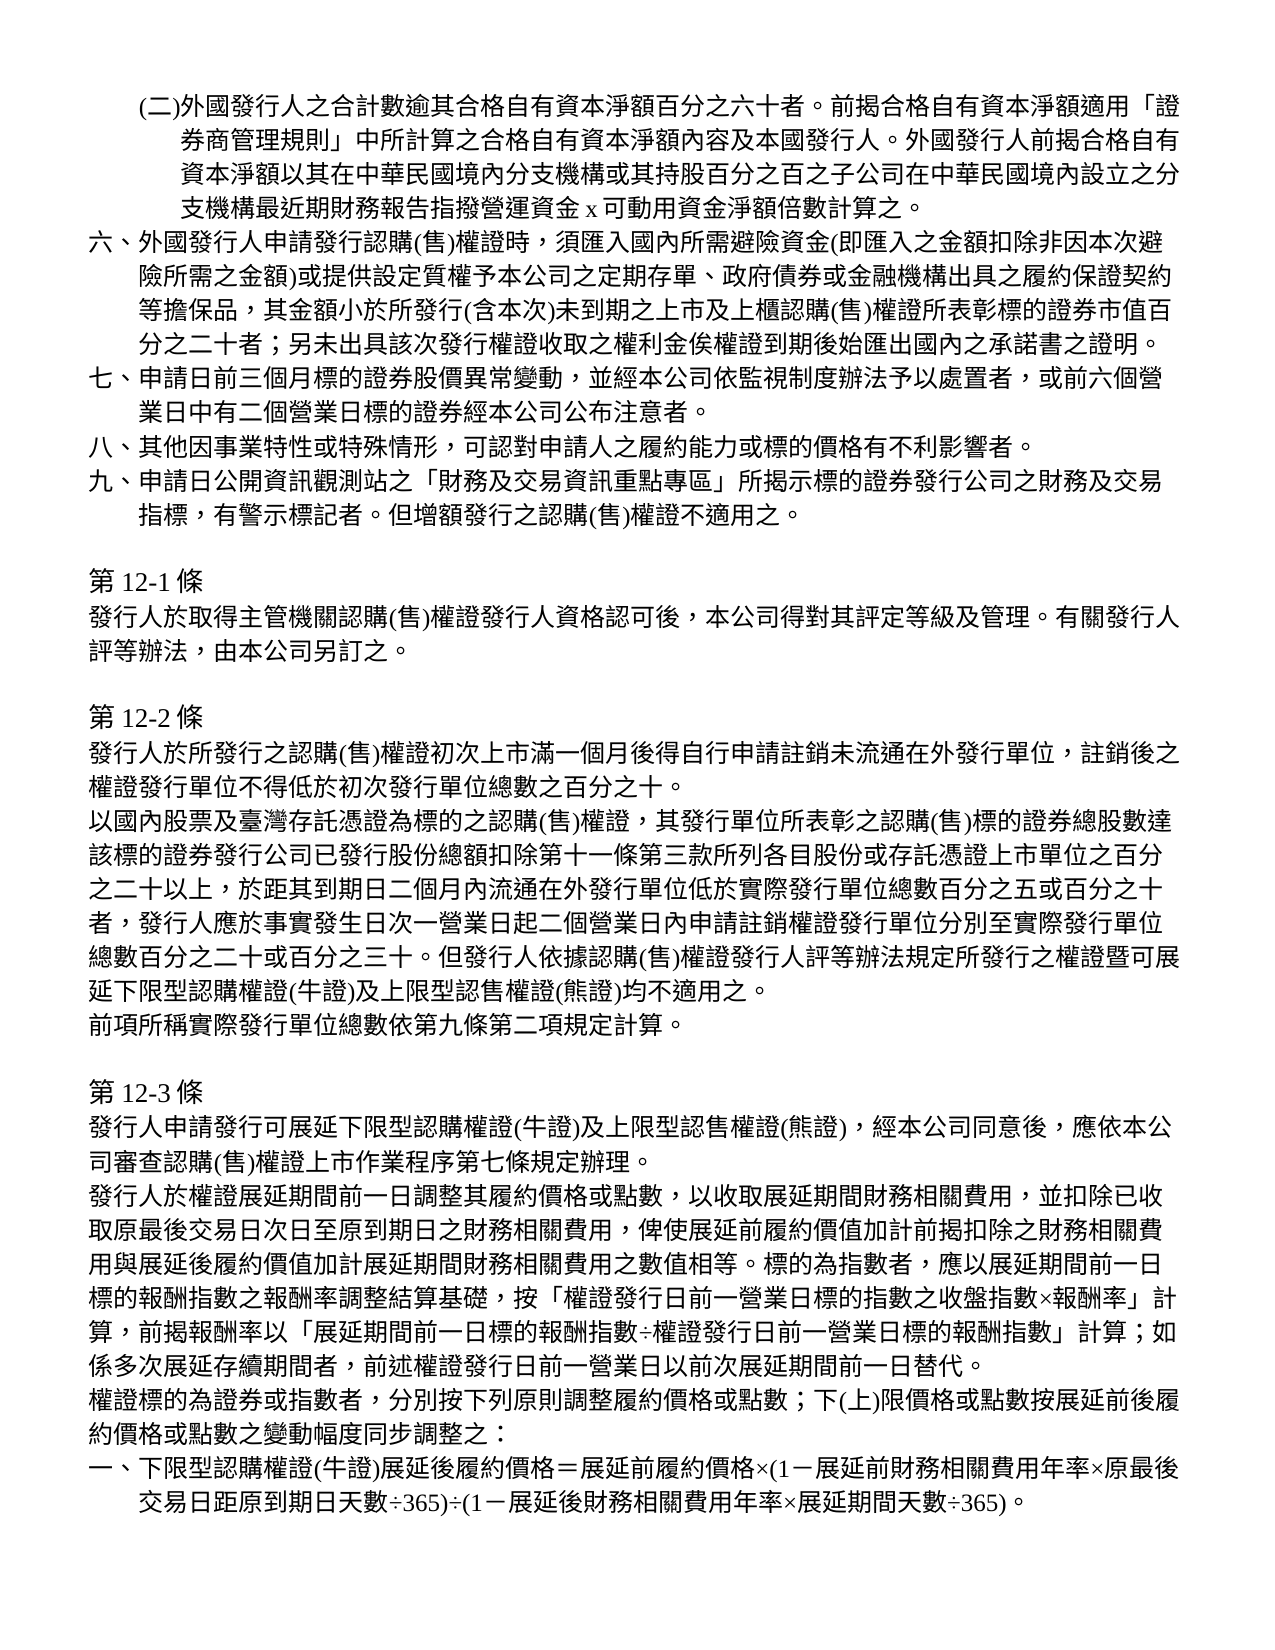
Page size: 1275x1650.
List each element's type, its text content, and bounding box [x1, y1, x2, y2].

text 第12-1條 [88, 562, 1186, 599]
text 前項所稱實際發行單位總數依第九條第二項規定計算。 [88, 1008, 1186, 1042]
text (二)外國發行人之合計數逾其合格自有資本淨額百分之六十者。前揭合格自有資本淨額適用「證券商管理規則」中所計算之合格自有資本淨額內容及本國發行人。外國發行人前揭合格自有資本淨額以其在中華民國境內分支機構或其持股百分之百之子公司在中華民國境內設立之分支機構最近期財務報告指撥營運資金x可動用資金淨額倍數計算之。 [139, 88, 1186, 225]
text 一、下限型認購權證(牛證)展延後履約價格＝展延前履約價格×(1－展延前財務相關費用年率×原最後交易日距原到期日天數÷365)÷(1－展延後財務相關費用年率×展延期間天數÷365)。 [88, 1451, 1186, 1519]
text 發行人於權證展延期間前一日調整其履約價格或點數，以收取展延期間財務相關費用，並扣除已收取原最後交易日次日至原到期日之財務相關費用，俾使展延前履約價值加計前揭扣除之財務相關費用與展延後履約價值加計展延期間財務相關費用之數值相等。標的為指數者，應以展延期間前一日標的報酬指數之報酬率調整結算基礎，按「權證發行日前一營業日標的指數之收盤指數×報酬率」計算，前揭報酬率以「展延期間前一日標的報酬指數÷權證發行日前一營業日標的報酬指數」計算；如係多次展延存續期間者，前述權證發行日前一營業日以前次展延期間前一日替代。 [88, 1178, 1186, 1383]
text 九、申請日公開資訊觀測站之「財務及交易資訊重點專區」所揭示標的證券發行公司之財務及交易指標，有警示標記者。但增額發行之認購(售)權證不適用之。 [88, 463, 1186, 531]
text 發行人於取得主管機關認購(售)權證發行人資格認可後，本公司得對其評定等級及管理。有關發行人評等辦法，由本公司另訂之。 [88, 599, 1186, 667]
text 發行人申請發行可展延下限型認購權證(牛證)及上限型認售權證(熊證)，經本公司同意後，應依本公司審查認購(售)權證上市作業程序第七條規定辦理。 [88, 1110, 1186, 1178]
text 第12-3條 [88, 1073, 1186, 1110]
text 八、其他因事業特性或特殊情形，可認對申請人之履約能力或標的價格有不利影響者。 [88, 429, 1186, 463]
text 六、外國發行人申請發行認購(售)權證時，須匯入國內所需避險資金(即匯入之金額扣除非因本次避險所需之金額)或提供設定質權予本公司之定期存單、政府債券或金融機構出具之履約保證契約等擔保品，其金額小於所發行(含本次)未到期之上市及上櫃認購(售)權證所表彰標的證券市值百分之二十者；另未出具該次發行權證收取之權利金俟權證到期後始匯出國內之承諾書之證明。 [88, 225, 1186, 361]
text 權證標的為證券或指數者，分別按下列原則調整履約價格或點數；下(上)限價格或點數按展延前後履約價格或點數之變動幅度同步調整之： [88, 1383, 1186, 1451]
text 第12-2條 [88, 699, 1186, 736]
text 以國內股票及臺灣存託憑證為標的之認購(售)權證，其發行單位所表彰之認購(售)標的證券總股數達該標的證券發行公司已發行股份總額扣除第十一條第三款所列各目股份或存託憑證上市單位之百分之二十以上，於距其到期日二個月內流通在外發行單位低於實際發行單位總數百分之五或百分之十者，發行人應於事實發生日次一營業日起二個營業日內申請註銷權證發行單位分別至實際發行單位總數百分之二十或百分之三十。但發行人依據認購(售)權證發行人評等辦法規定所發行之權證暨可展延下限型認購權證(牛證)及上限型認售權證(熊證)均不適用之。 [88, 804, 1186, 1008]
text 七、申請日前三個月標的證券股價異常變動，並經本公司依監視制度辦法予以處置者，或前六個營業日中有二個營業日標的證券經本公司公布注意者。 [88, 361, 1186, 429]
text 發行人於所發行之認購(售)權證初次上市滿一個月後得自行申請註銷未流通在外發行單位，註銷後之權證發行單位不得低於初次發行單位總數之百分之十。 [88, 736, 1186, 804]
